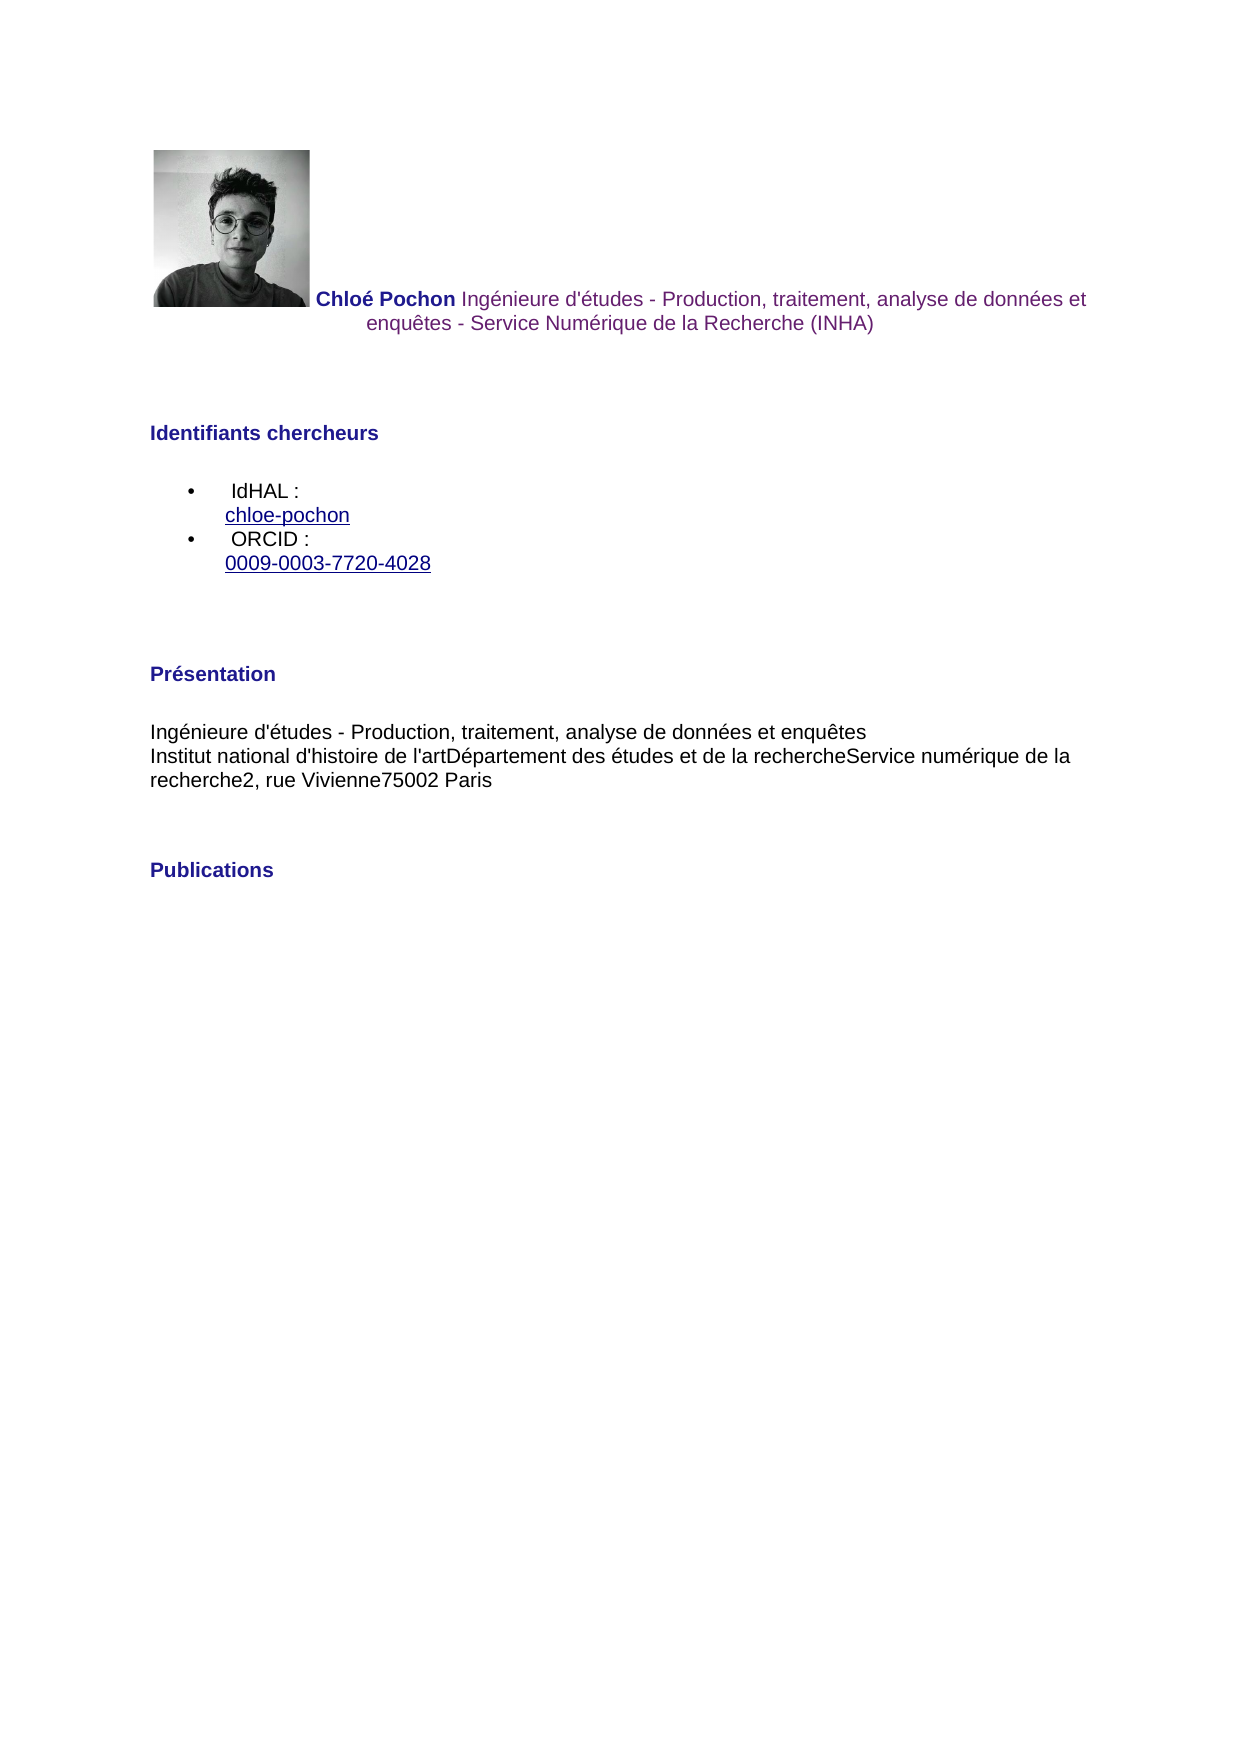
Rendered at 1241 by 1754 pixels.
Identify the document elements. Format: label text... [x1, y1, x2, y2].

subtitle Chloé Pochon Ingénieure d'études - Production, traitement, analyse de données et enquêtes - Service Numérique de la Recherche (INHA) [150, 150, 1090, 334]
list ORCID : [187, 527, 1090, 551]
list IdHAL : [187, 479, 1090, 503]
text Ingénieure d'études - Production, traitement, analyse de données et enquêtes [150, 720, 1090, 744]
list 0009-0003-7720-4028 [187, 551, 1090, 575]
subtitle Présentation [150, 662, 1090, 686]
subtitle Publications [150, 857, 1090, 881]
picture [153, 150, 310, 307]
subtitle Identifiants chercheurs [150, 421, 1090, 445]
list chloe-pochon [187, 503, 1090, 527]
text Institut national d'histoire de l'artDépartement des études et de la rechercheService numérique de la recherche2, rue Vivienne75002 Paris [150, 744, 1090, 792]
